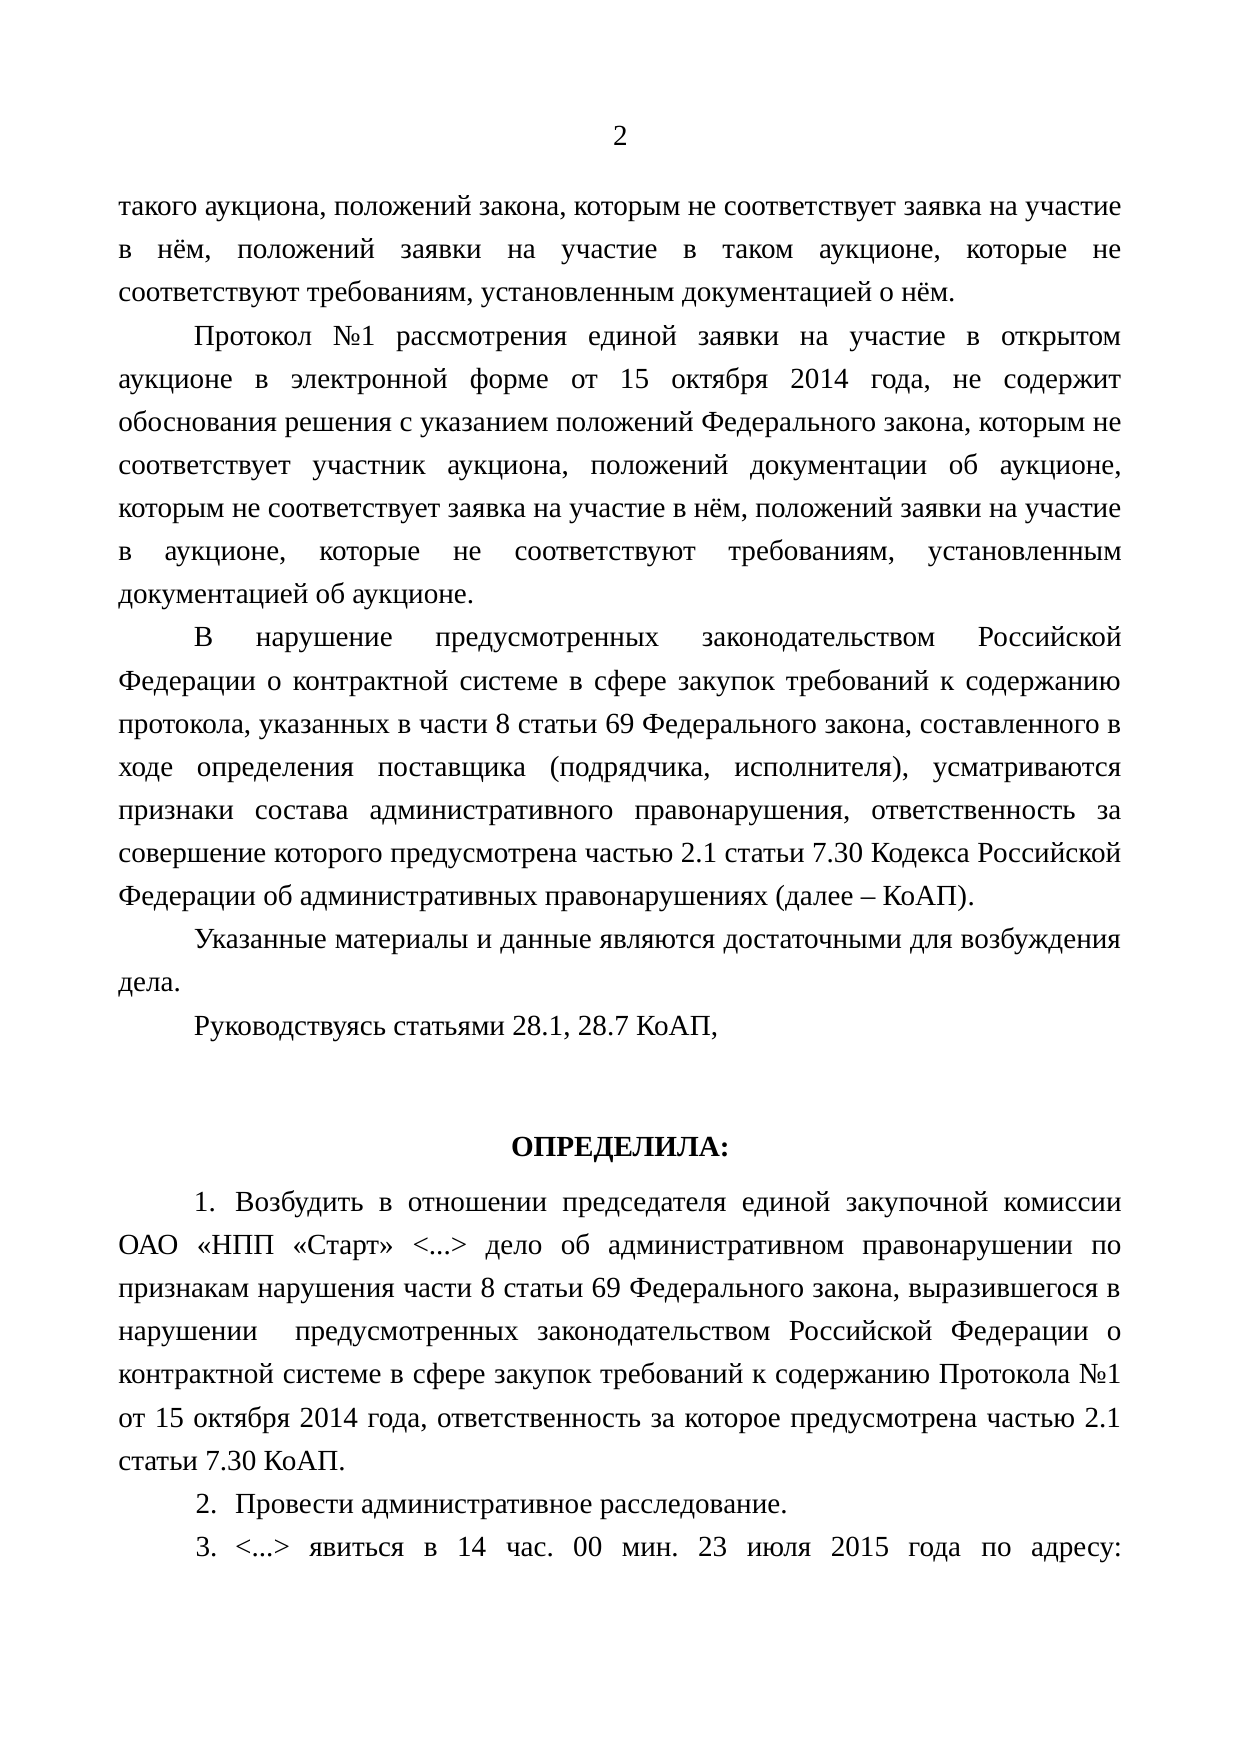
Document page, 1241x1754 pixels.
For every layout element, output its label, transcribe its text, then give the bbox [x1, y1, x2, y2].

text ОПРЕДЕЛИЛА: [118, 1122, 1122, 1165]
text Протокол №1 рассмотрения единой заявки на участие в открытом аукционе в электронной форме от 15 октября 2014 года, не содержит обоснования решения с указанием положений Федерального закона, которым не соответствует участник аукциона, положений документации об аукционе, которым не соответствует заявка на участие в нём, положений заявки на участие в аукционе, которые не соответствуют требованиям, установленным документацией об аукционе. [118, 311, 1122, 612]
text Указанные материалы и данные являются достаточными для возбуждения дела. [118, 914, 1122, 1001]
text Руководствуясь статьями 28.1, 28.7 КоАП, [118, 1001, 1122, 1044]
text В нарушение предусмотренных законодательством Российской Федерации о контрактной системе в сфере закупок требований к содержанию протокола, указанных в части 8 статьи 69 Федерального закона, составленного в ходе определения поставщика (подрядчика, исполнителя), усматриваются признаки состава административного правонарушения, ответственность за совершение которого предусмотрена частью 2.1 статьи 7.30 Кодекса Российской Федерации об административных правонарушениях (далее – КоАП). [118, 612, 1122, 914]
text такого аукциона, положений закона, которым не соответствует заявка на участие в нём, положений заявки на участие в таком аукционе, которые не соответствуют требованиям, установленным документацией о нём. [118, 181, 1122, 311]
list Провести административное расследование. [118, 1479, 1122, 1522]
list <...> явиться в 14 час. 00 мин. 23 июля 2015 года по адресу: [118, 1522, 1122, 1565]
list Возбудить в отношении председателя единой закупочной комиссии ОАО «НПП «Старт» <...> дело об административном правонарушении по признакам нарушения части 8 статьи 69 Федерального закона, выразившегося в нарушении предусмотренных законодательством Российской Федерации о контрактной системе в сфере закупок требований к содержанию Протокола №1 от 15 октября 2014 года, ответственность за которое предусмотрена частью 2.1 статьи 7.30 КоАП. [118, 1177, 1122, 1479]
